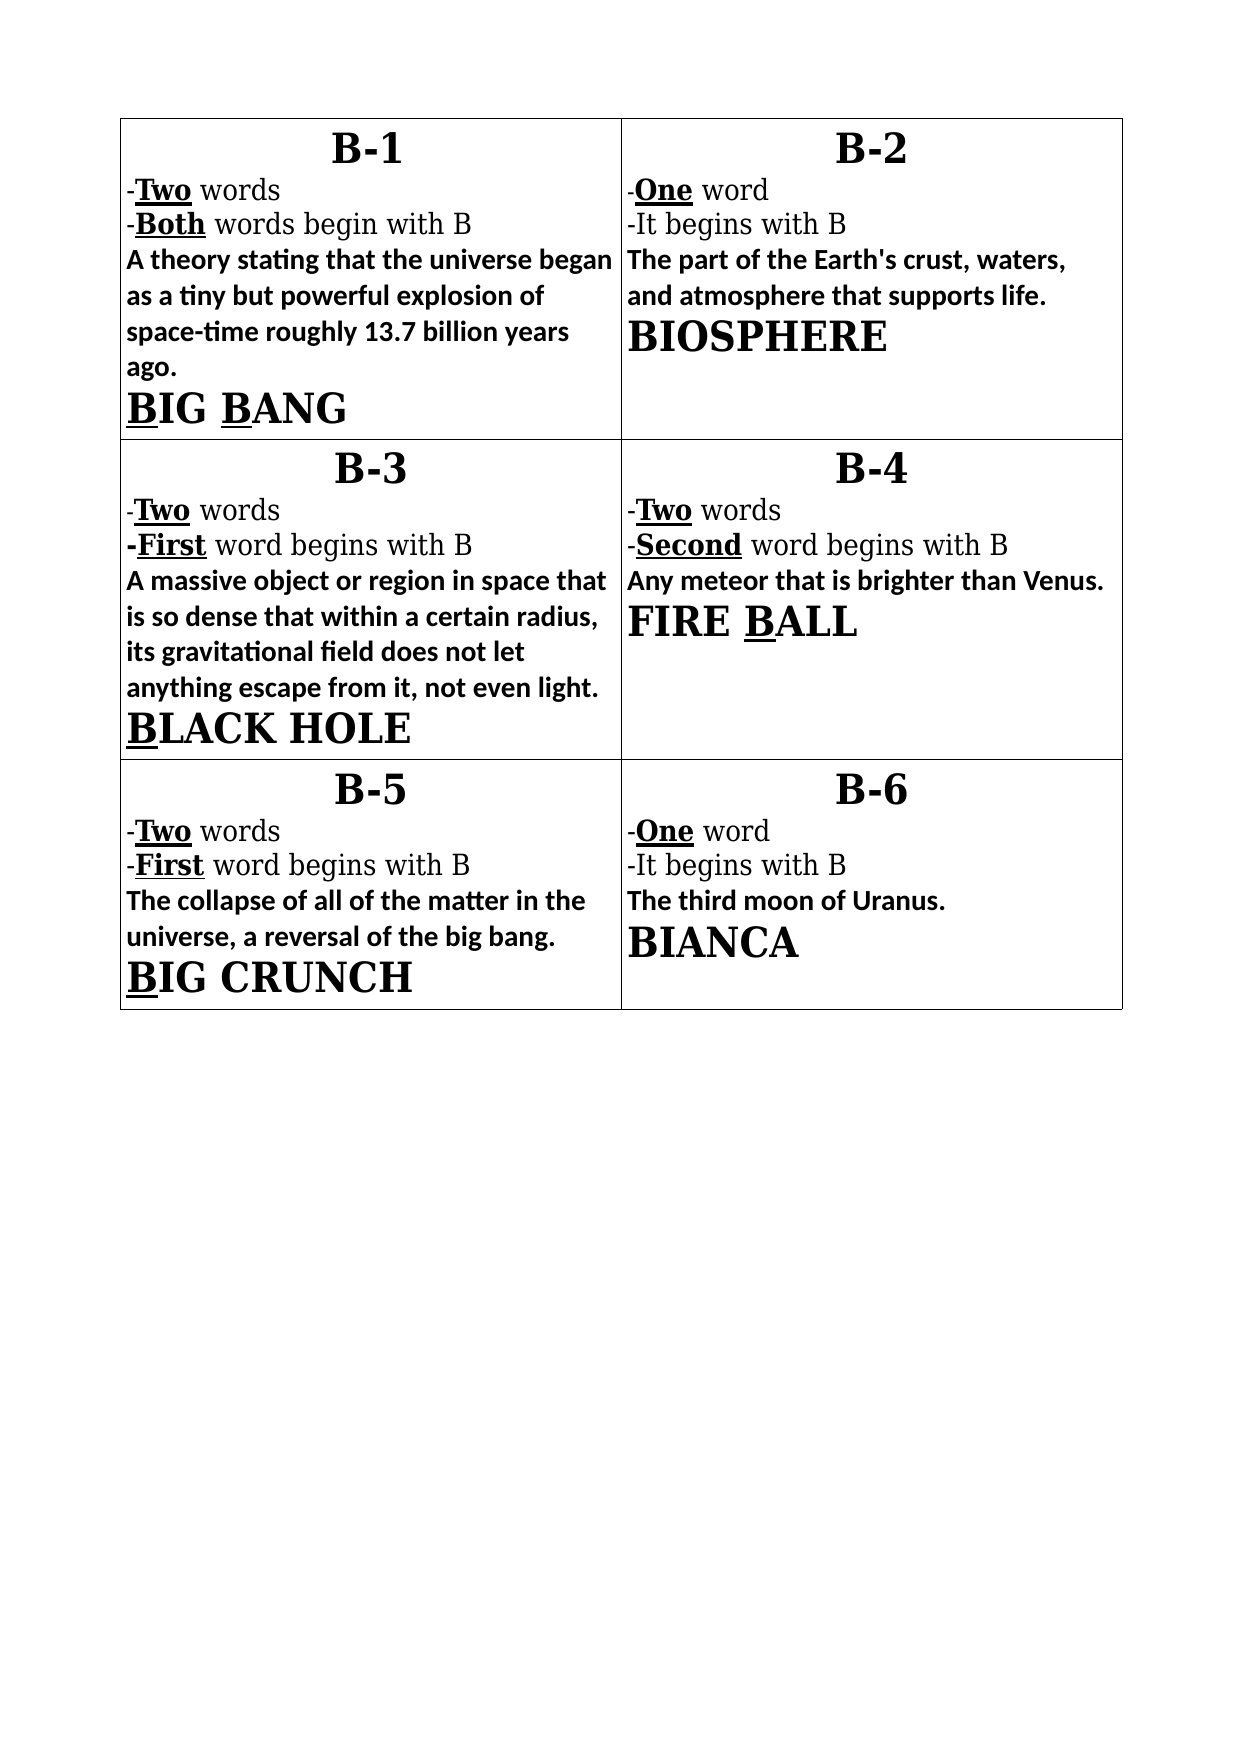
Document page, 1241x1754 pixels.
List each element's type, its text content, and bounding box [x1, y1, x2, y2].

table_header B-2 -One word -It begins with B The part of the Earth's crust, waters, and atmosphere that supports life. BIOSPHERE [622, 119, 1122, 439]
table_header B-1 -Two words -Both words begin with B A theory stating that the universe began as a tiny but powerful explosion of space-time roughly 13.7 billion years ago. BIG BANG [121, 119, 621, 439]
table_cell B-6 -One word -It begins with B The third moon of Uranus. BIANCA [622, 760, 1122, 1008]
table_cell B-3 -Two words -First word begins with B A massive object or region in space that is so dense that within a certain radius, its gravitational field does not let anything escape from it, not even light. BLACK HOLE [121, 440, 621, 759]
table_cell B-5 -Two words -First word begins with B The collapse of all of the matter in the universe, a reversal of the big bang. BIG CRUNCH [121, 760, 621, 1008]
table_cell B-4 -Two words -Second word begins with B Any meteor that is brighter than Venus. FIRE BALL [622, 440, 1122, 759]
